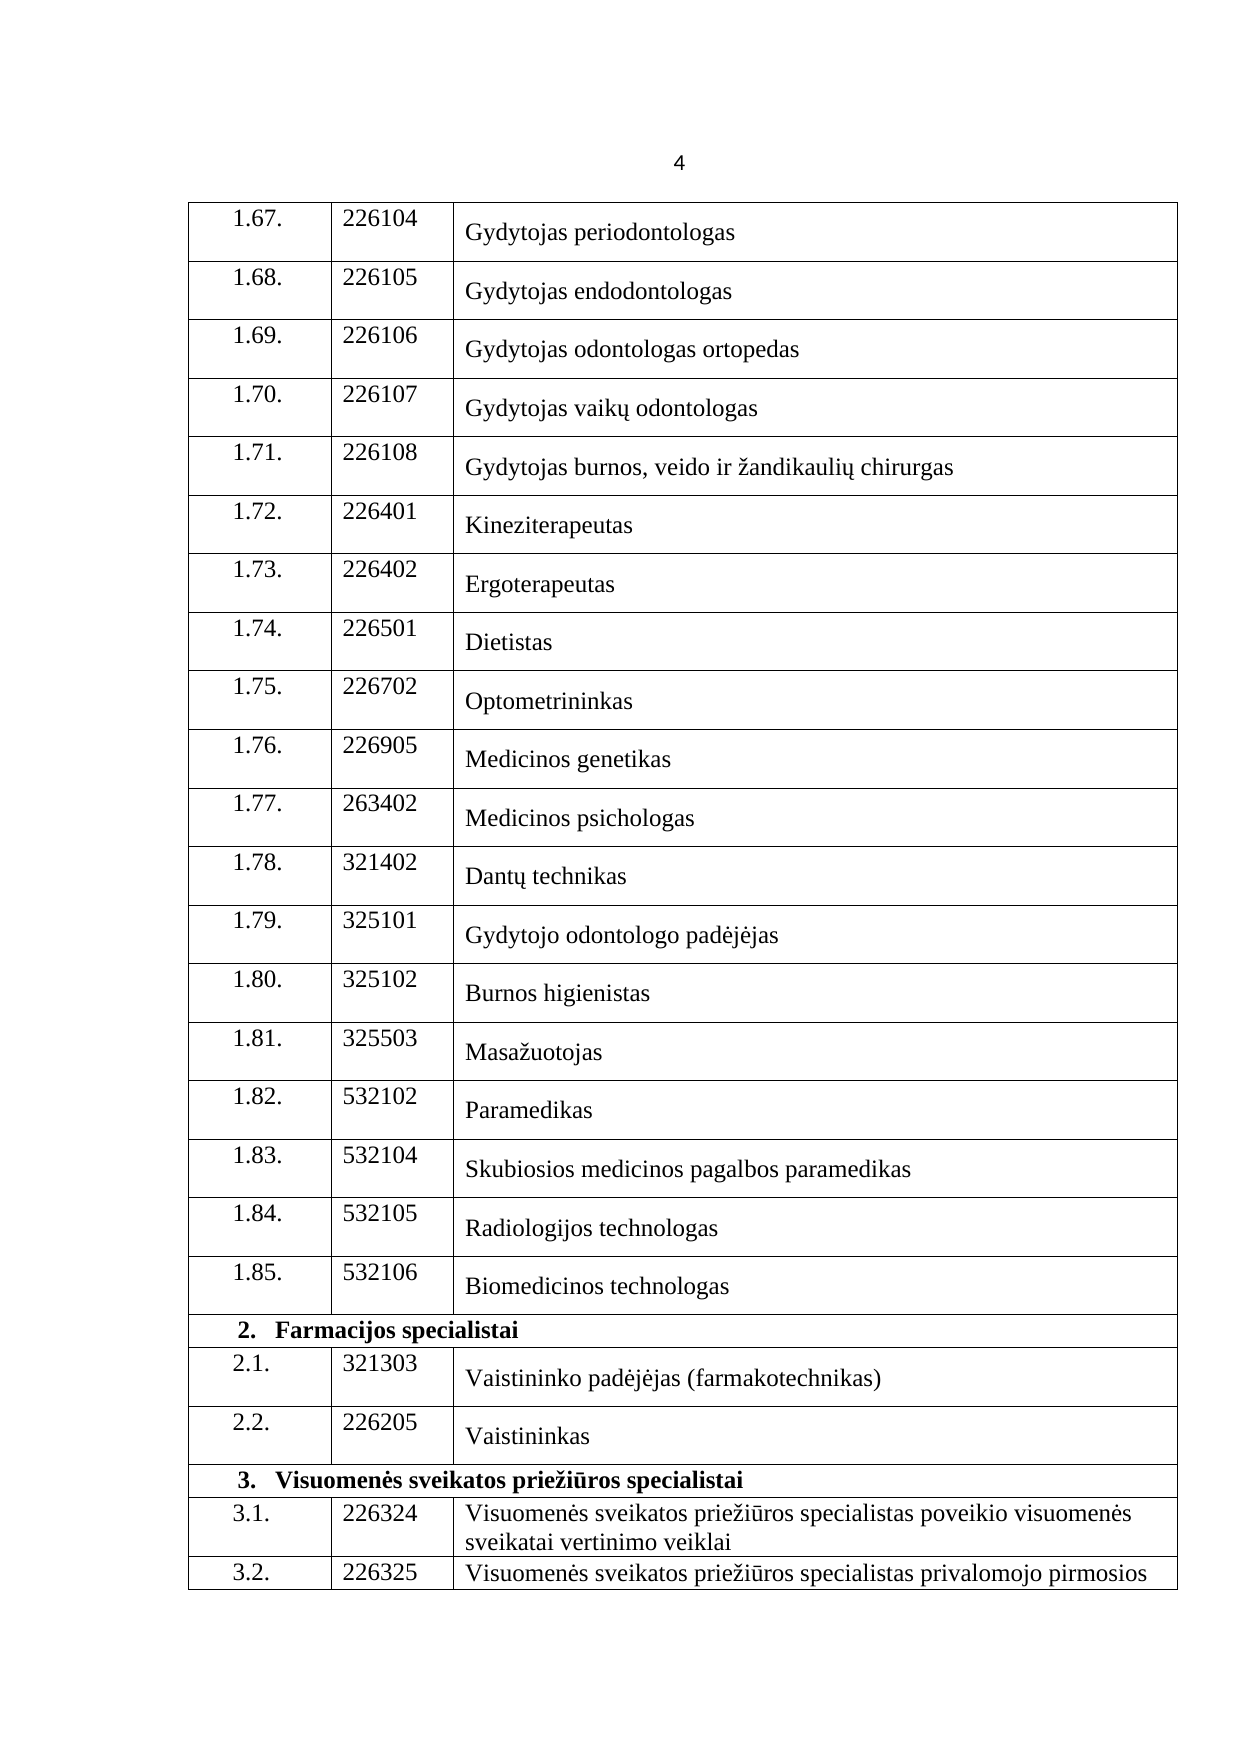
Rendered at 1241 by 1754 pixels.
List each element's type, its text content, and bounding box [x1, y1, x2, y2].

table_cell 263402 [332, 789, 453, 846]
table_cell 1.80. [189, 964, 331, 1022]
table_cell 1.68. [189, 262, 331, 319]
table_cell 1.71. [189, 437, 331, 495]
table_cell Gydytojas endodontologas [454, 262, 1177, 319]
table_cell 325101 [332, 906, 453, 963]
table_cell 226104 [332, 203, 453, 261]
table_cell Visuomenės sveikatos priežiūros specialistas poveikio visuomenės sveikatai vertinimo veiklai [454, 1498, 1177, 1556]
table_cell 532104 [332, 1140, 453, 1197]
table_cell Kineziterapeutas [454, 496, 1177, 553]
table_cell 2. Farmacijos specialistai [189, 1315, 1177, 1347]
table_cell 1.72. [189, 496, 331, 553]
table_cell Skubiosios medicinos pagalbos paramedikas [454, 1140, 1177, 1197]
table_cell 226401 [332, 496, 453, 553]
table_cell 1.84. [189, 1198, 331, 1256]
table_cell Gydytojas odontologas ortopedas [454, 320, 1177, 378]
table_cell 226501 [332, 613, 453, 670]
table_cell 226106 [332, 320, 453, 378]
table_cell Dantų technikas [454, 847, 1177, 904]
table_cell 1.73. [189, 554, 331, 612]
table_cell 532106 [332, 1257, 453, 1314]
table_cell 2.2. [189, 1407, 331, 1464]
table_cell Ergoterapeutas [454, 554, 1177, 612]
table_cell Burnos higienistas [454, 964, 1177, 1022]
table_cell Masažuotojas [454, 1023, 1177, 1080]
table_cell 226402 [332, 554, 453, 612]
table_cell 1.83. [189, 1140, 331, 1197]
table_cell 1.67. [189, 203, 331, 261]
table_cell 1.82. [189, 1081, 331, 1139]
table_cell 1.76. [189, 730, 331, 787]
table_cell 532102 [332, 1081, 453, 1139]
table_cell 325102 [332, 964, 453, 1022]
table_cell 1.75. [189, 671, 331, 729]
table_cell Radiologijos technologas [454, 1198, 1177, 1256]
table_cell 325503 [332, 1023, 453, 1080]
table_cell 321303 [332, 1348, 453, 1406]
table_cell Paramedikas [454, 1081, 1177, 1139]
table_cell Gydytojo odontologo padėjėjas [454, 906, 1177, 963]
table_cell Medicinos genetikas [454, 730, 1177, 787]
table_cell Dietistas [454, 613, 1177, 670]
table_cell Vaistininko padėjėjas (farmakotechnikas) [454, 1348, 1177, 1406]
table_cell 226324 [332, 1498, 453, 1556]
table_cell 1.74. [189, 613, 331, 670]
table_cell Vaistininkas [454, 1407, 1177, 1464]
table_cell 532105 [332, 1198, 453, 1256]
table_cell Gydytojas vaikų odontologas [454, 379, 1177, 436]
table_cell 2.1. [189, 1348, 331, 1406]
table_cell Medicinos psichologas [454, 789, 1177, 846]
table_cell Biomedicinos technologas [454, 1257, 1177, 1314]
table_cell 226905 [332, 730, 453, 787]
table_cell 1.85. [189, 1257, 331, 1314]
table_cell 226325 [332, 1557, 453, 1588]
table_cell 3.1. [189, 1498, 331, 1556]
table_cell 1.81. [189, 1023, 331, 1080]
table_cell 3. Visuomenės sveikatos priežiūros specialistai [189, 1465, 1177, 1497]
table_cell 226107 [332, 379, 453, 436]
table_cell 1.69. [189, 320, 331, 378]
table_cell Gydytojas burnos, veido ir žandikaulių chirurgas [454, 437, 1177, 495]
table_cell 1.70. [189, 379, 331, 436]
table_cell 3.2. [189, 1557, 331, 1588]
table_cell 226105 [332, 262, 453, 319]
table_cell 1.79. [189, 906, 331, 963]
table_cell 1.78. [189, 847, 331, 904]
table_cell 226108 [332, 437, 453, 495]
table_cell 321402 [332, 847, 453, 904]
table_cell Visuomenės sveikatos priežiūros specialistas privalomojo pirmosios [454, 1557, 1177, 1588]
table_cell Optometrininkas [454, 671, 1177, 729]
table_cell 226205 [332, 1407, 453, 1464]
table_cell 226702 [332, 671, 453, 729]
table_cell Gydytojas periodontologas [454, 203, 1177, 261]
table_cell 1.77. [189, 789, 331, 846]
